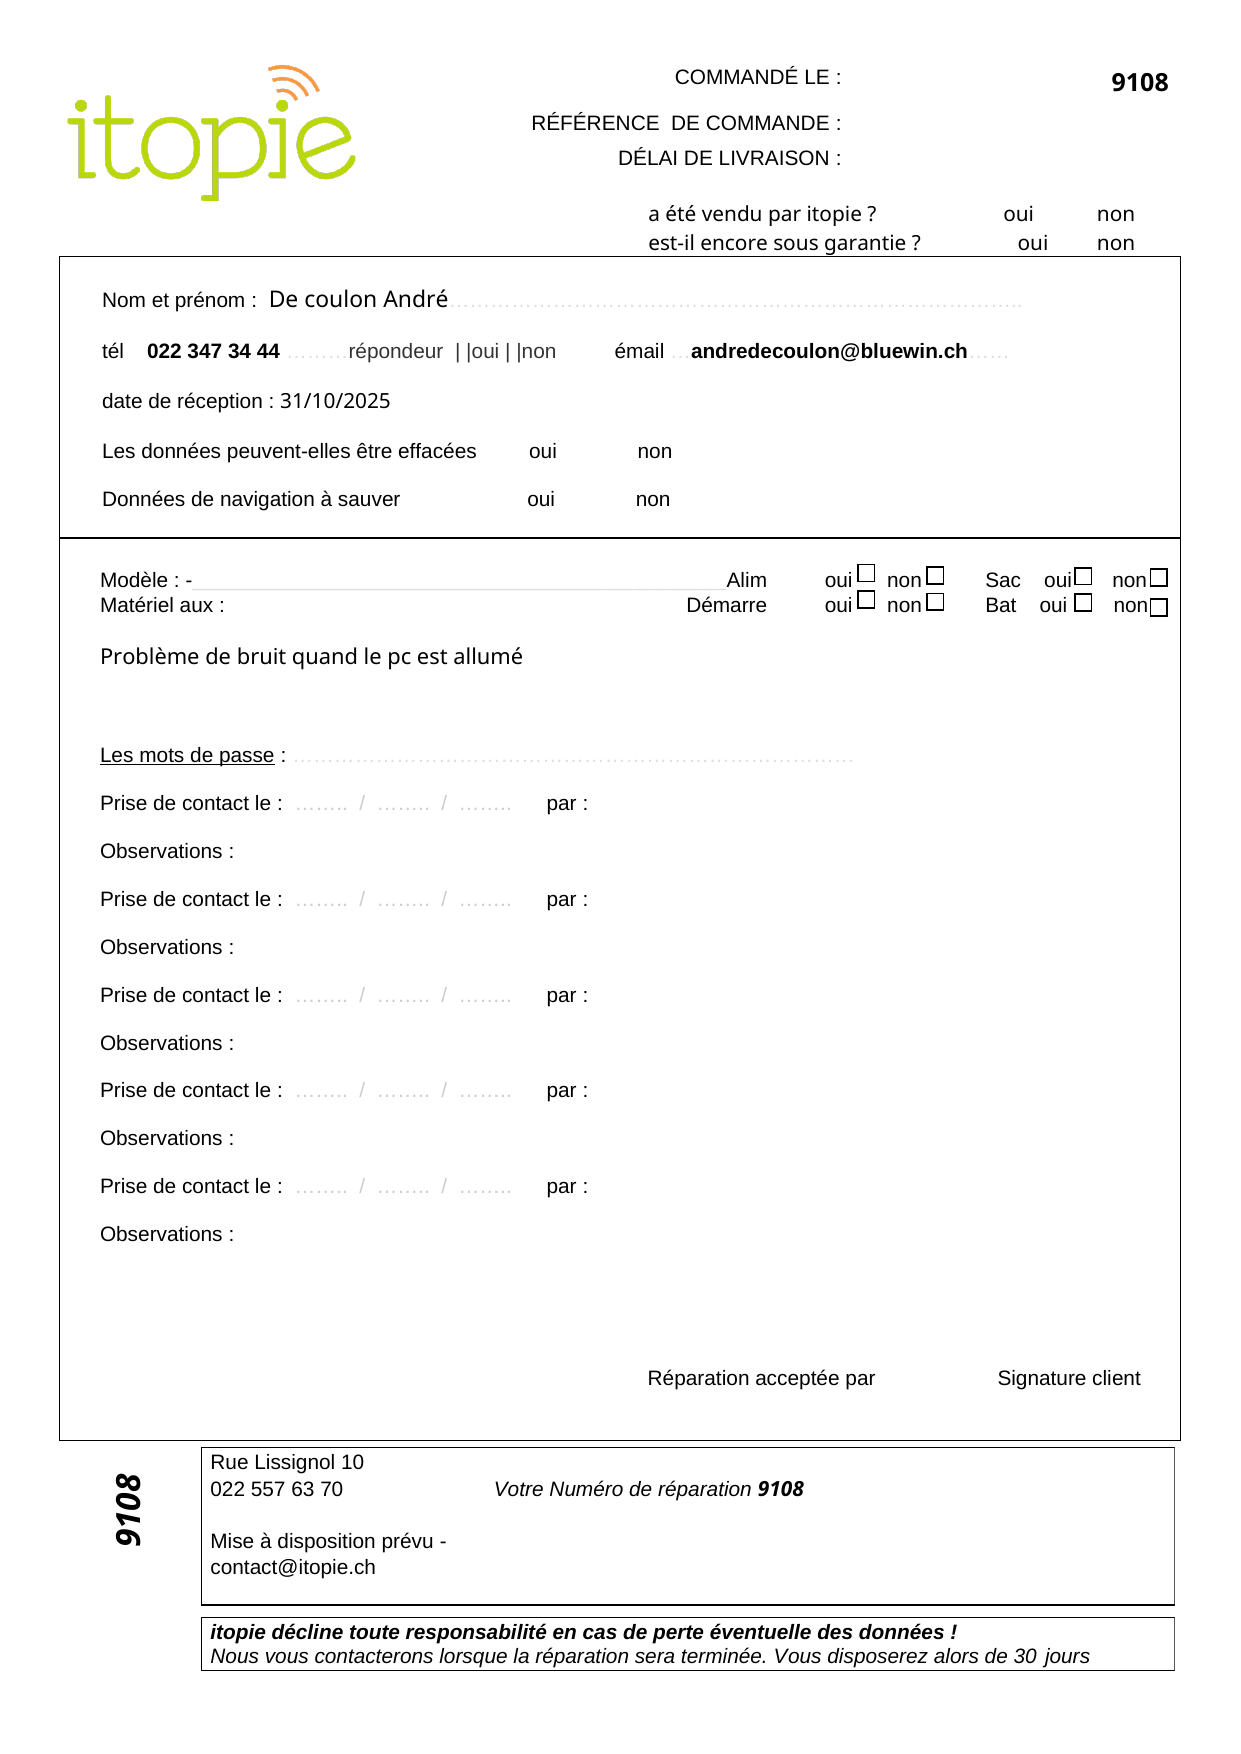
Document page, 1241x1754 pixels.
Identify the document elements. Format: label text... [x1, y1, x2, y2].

text Prise de contact le : …….. / …….. / …….. par : [60, 1171, 1180, 1198]
table_cell itopie décline toute responsabilité en cas de perte éventuelle des données ! Nous vous contacterons lorsque la réparation sera terminée. Vous disposerez alors de 30 jours [195, 1611, 1180, 1677]
picture [67, 65, 356, 201]
table_cell RÉFÉRENCE DE COMMANDE : [490, 105, 847, 140]
text Nom et prénom : De coulon André……………………………………………………………………….. [60, 280, 1180, 314]
text Modèle : - Alim oui non Sac oui non [879, 562, 925, 590]
table_cell [847, 105, 1180, 140]
text Prise de contact le : …….. / …….. / …….. par : [60, 883, 1180, 911]
text Réparation acceptée par Signature client [60, 1363, 1180, 1390]
text tél 022 347 34 44 ………répondeur | |oui | |non émail …andredecoulon@bluewin.ch…… [60, 335, 1180, 362]
table_cell [847, 140, 1180, 175]
text Matériel aux : Démarre oui non Bat oui non [60, 590, 1180, 617]
text Prise de contact le : …….. / …….. / …….. par : [60, 788, 1180, 815]
text Les données peuvent-elles être effacées oui non [60, 436, 1180, 463]
text Données de navigation à sauver oui non [60, 484, 1180, 511]
text Observations : [60, 836, 1180, 863]
text date de réception : 31/10/2025 [60, 383, 1180, 415]
table_header 9108 [847, 59, 1180, 104]
text a été vendu par itopie ? oui non [59, 199, 1181, 228]
text Prise de contact le : …….. / …….. / …….. par : [60, 1075, 1180, 1102]
table_header Rue Lissignol 10 022 557 63 70 Votre Numéro de réparation 9108 Mise à disposition prévu - contact@itopie.ch [195, 1441, 1180, 1611]
text Observations : [60, 931, 1180, 958]
table_header 9108 [59, 1441, 195, 1677]
table_header COMMANDÉ LE : [490, 59, 847, 104]
text Modèle : - Alim oui non Sac oui non [948, 562, 1180, 590]
text Problème de bruit quand le pc est allumé [60, 638, 1180, 671]
text est-il encore sous garantie ? oui non [59, 228, 1181, 256]
text Les mots de passe : ……………………………………………………………………… [60, 740, 1180, 767]
text Modèle : - Alim oui non Sac oui non [60, 562, 856, 590]
text Observations : [60, 1123, 1180, 1150]
text Observations : [60, 1219, 1180, 1246]
text Observations : [60, 1027, 1180, 1054]
table_cell DÉLAI DE LIVRAISON : [490, 140, 847, 175]
text Prise de contact le : …….. / …….. / …….. par : [60, 979, 1180, 1006]
